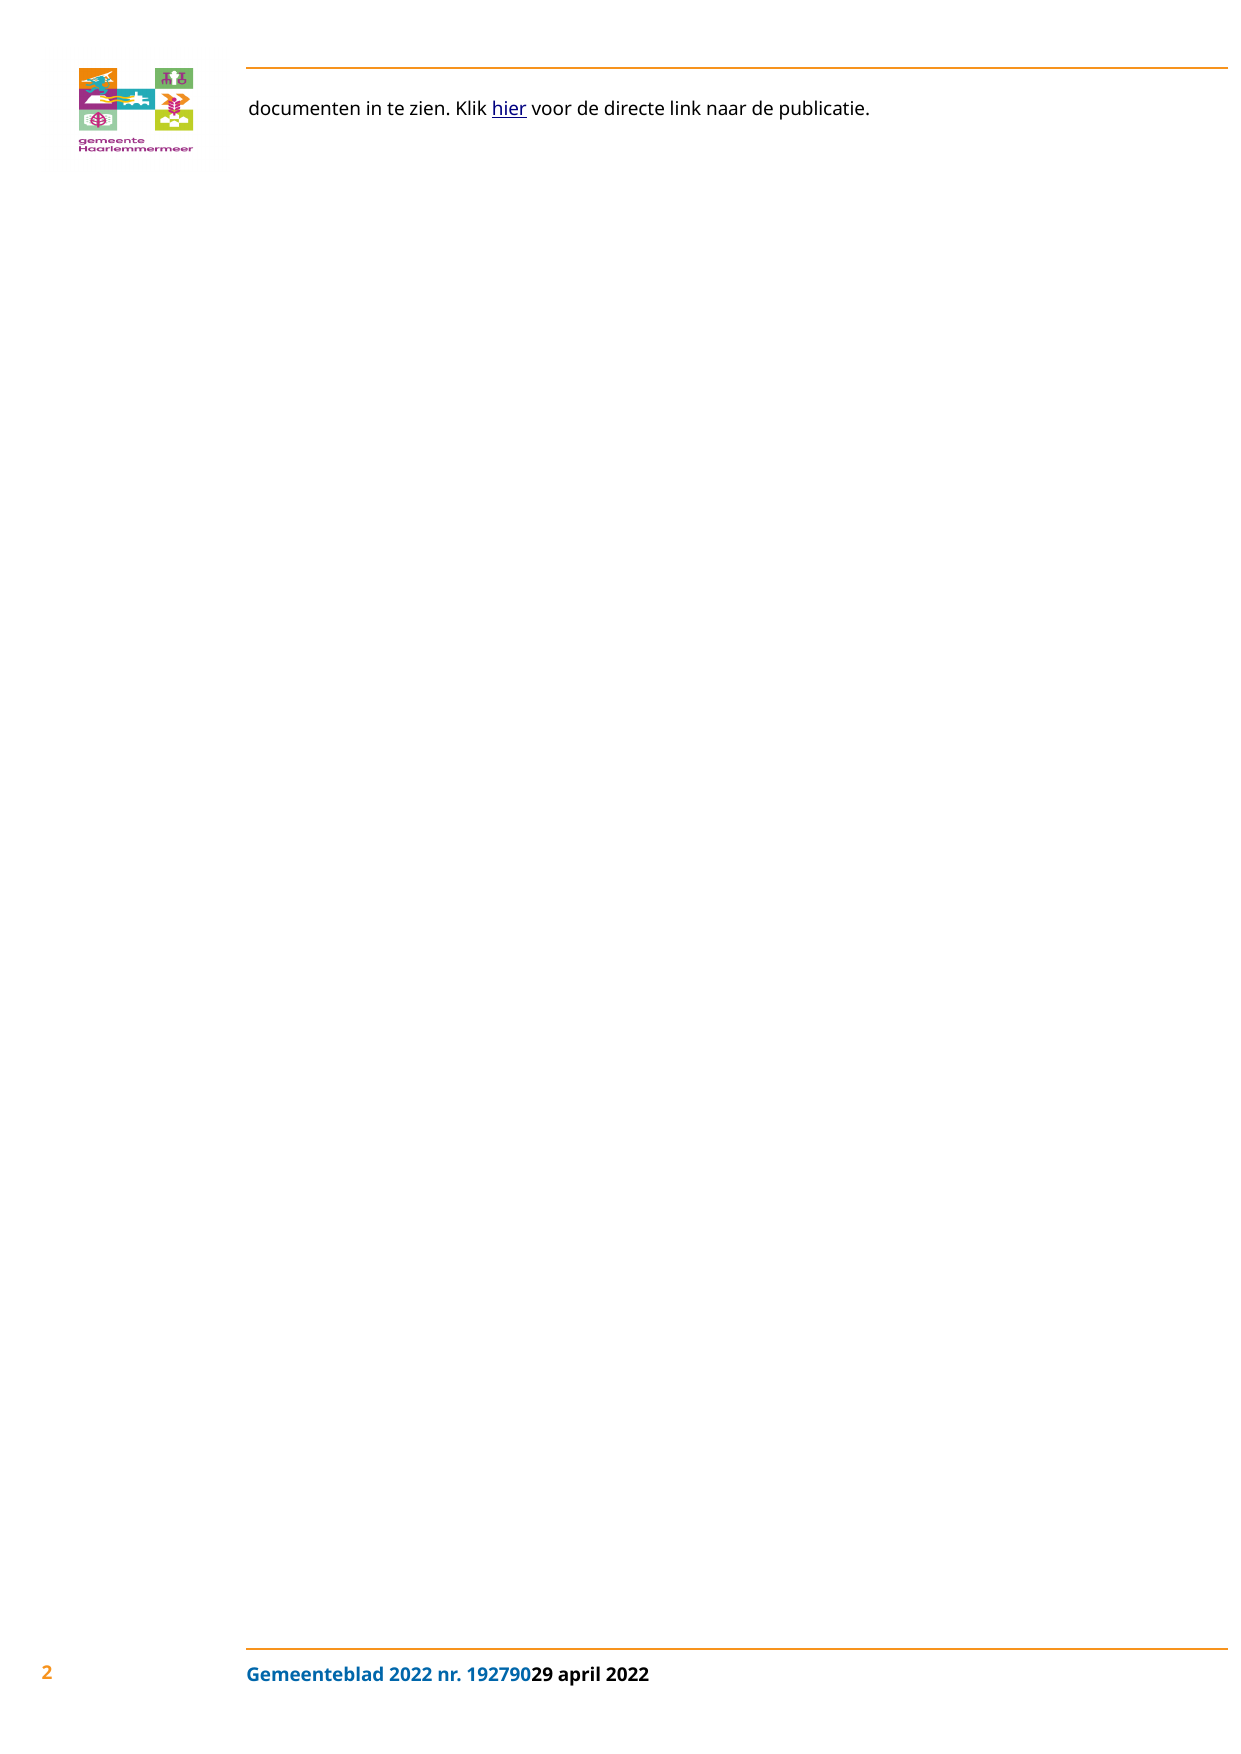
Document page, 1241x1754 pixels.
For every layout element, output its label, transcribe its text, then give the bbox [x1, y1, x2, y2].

picture [41, 47, 231, 172]
text documenten in te zien. Klik hier voor de directe link naar de publicatie. [248, 95, 1152, 121]
